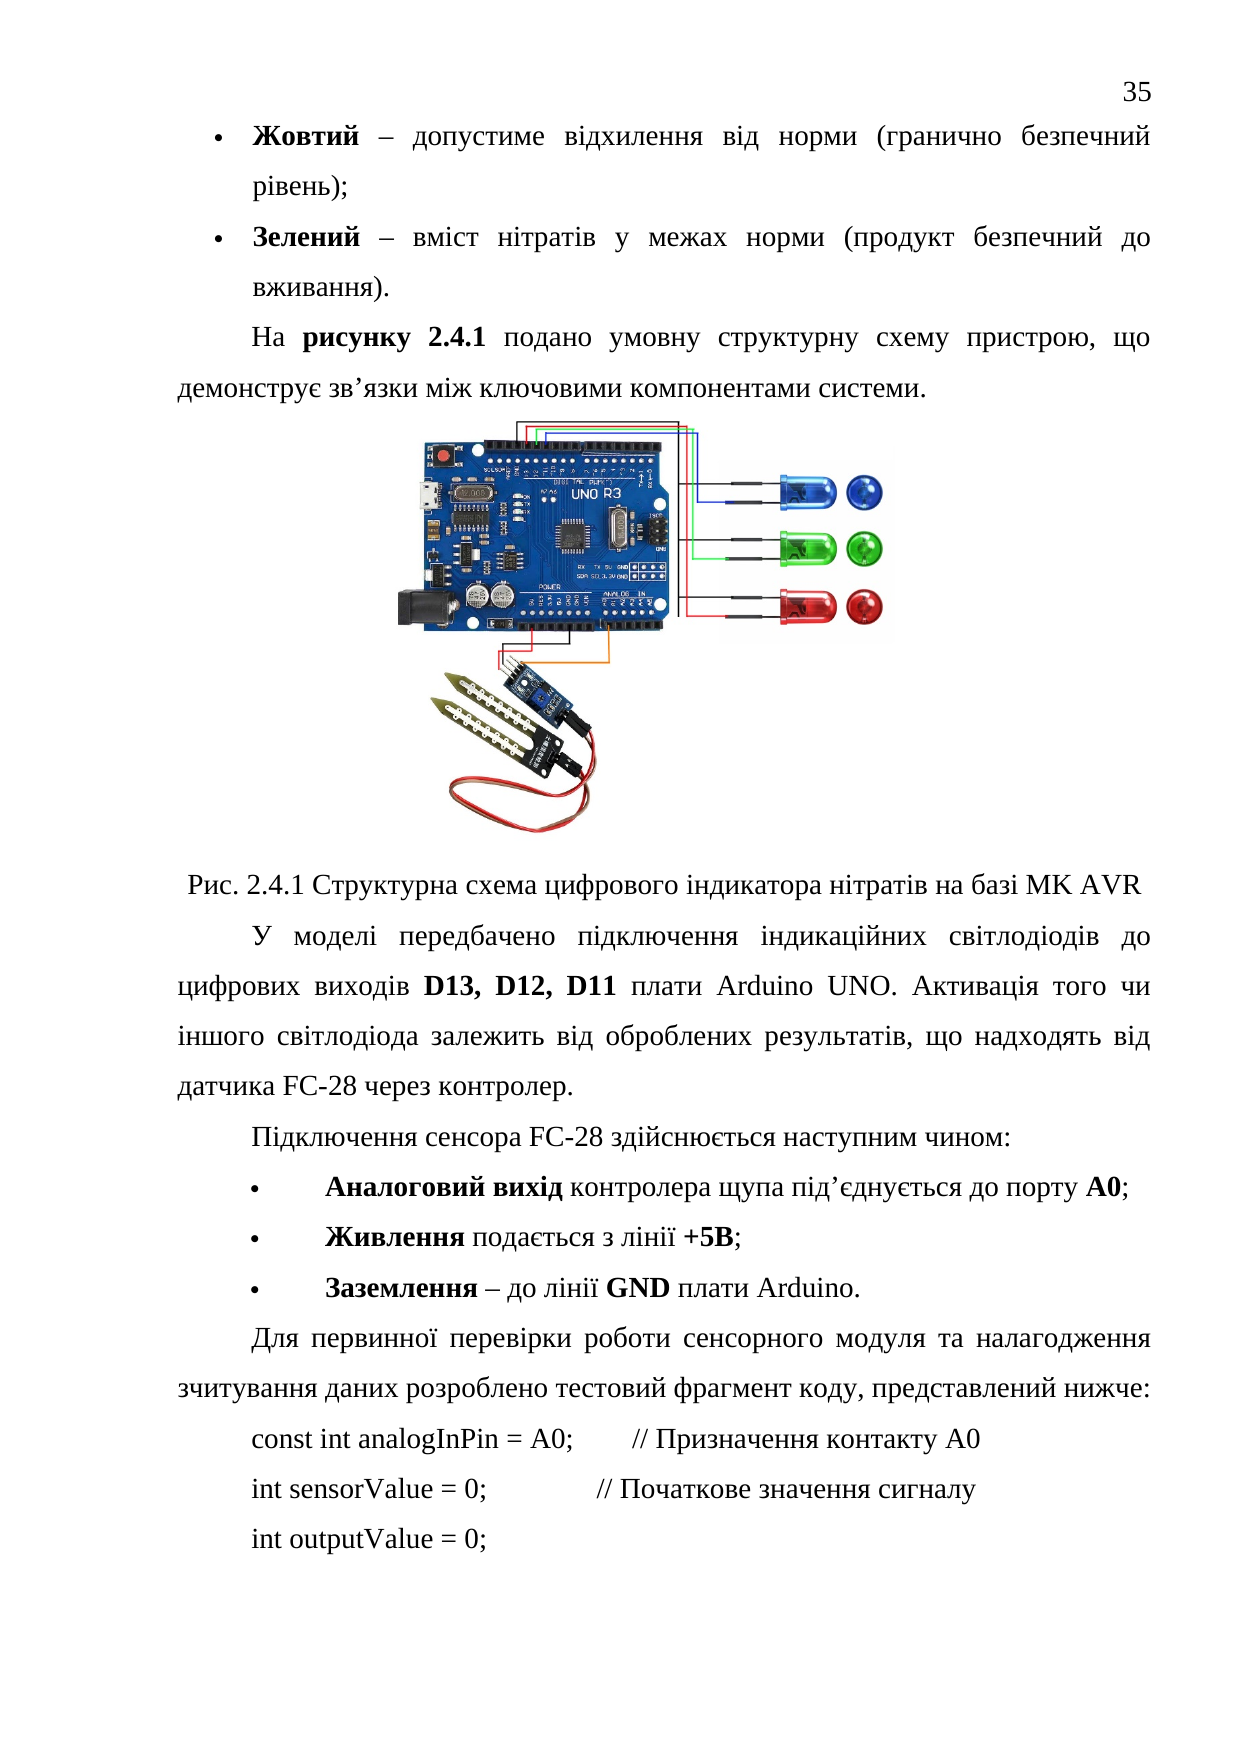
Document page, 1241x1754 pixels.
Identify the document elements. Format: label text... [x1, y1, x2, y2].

list Жовтий – допустиме відхилення від норми (гранично безпечний рівень); [215, 118, 1152, 202]
text На рисунку 2.4.1 подано умовну структурну схему пристрою, що демонструє зв’язки між ключовими компонентами системи. [177, 319, 1152, 403]
text Для первинної перевірки роботи сенсорного модуля та налагодження зчитування даних розроблено тестовий фрагмент коду, представлений нижче: [177, 1320, 1152, 1404]
list Аналоговий вихід контролера щупа під’єднується до порту A0; [177, 1169, 1152, 1203]
text Рис. 2.4.1 Структурна схема цифрового індикатора нітратів на базі MK AVR [177, 867, 1152, 901]
text У моделі передбачено підключення індикаційних світлодіодів до цифрових виходів D13, D12, D11 плати Arduino UNO. Активація того чи іншого світлодіода залежить від оброблених результатів, що надходять від датчика FC-28 через контролер. [177, 918, 1152, 1102]
list Зелений – вміст нітратів у межах норми (продукт безпечний до вживання). [215, 219, 1152, 303]
text int outputValue = 0; [177, 1521, 1152, 1555]
list Живлення подається з лінії +5В; [177, 1219, 1152, 1253]
text const int analogInPin = A0; // Призначення контакту A0 [177, 1421, 1152, 1454]
text int sensorValue = 0; // Початкове значення сигналу [177, 1471, 1152, 1504]
text Підключення сенсора FC-28 здійснюється наступним чином: [177, 1119, 1152, 1152]
picture [395, 420, 934, 851]
list Заземлення – до лінії GND плати Arduino. [177, 1270, 1152, 1303]
